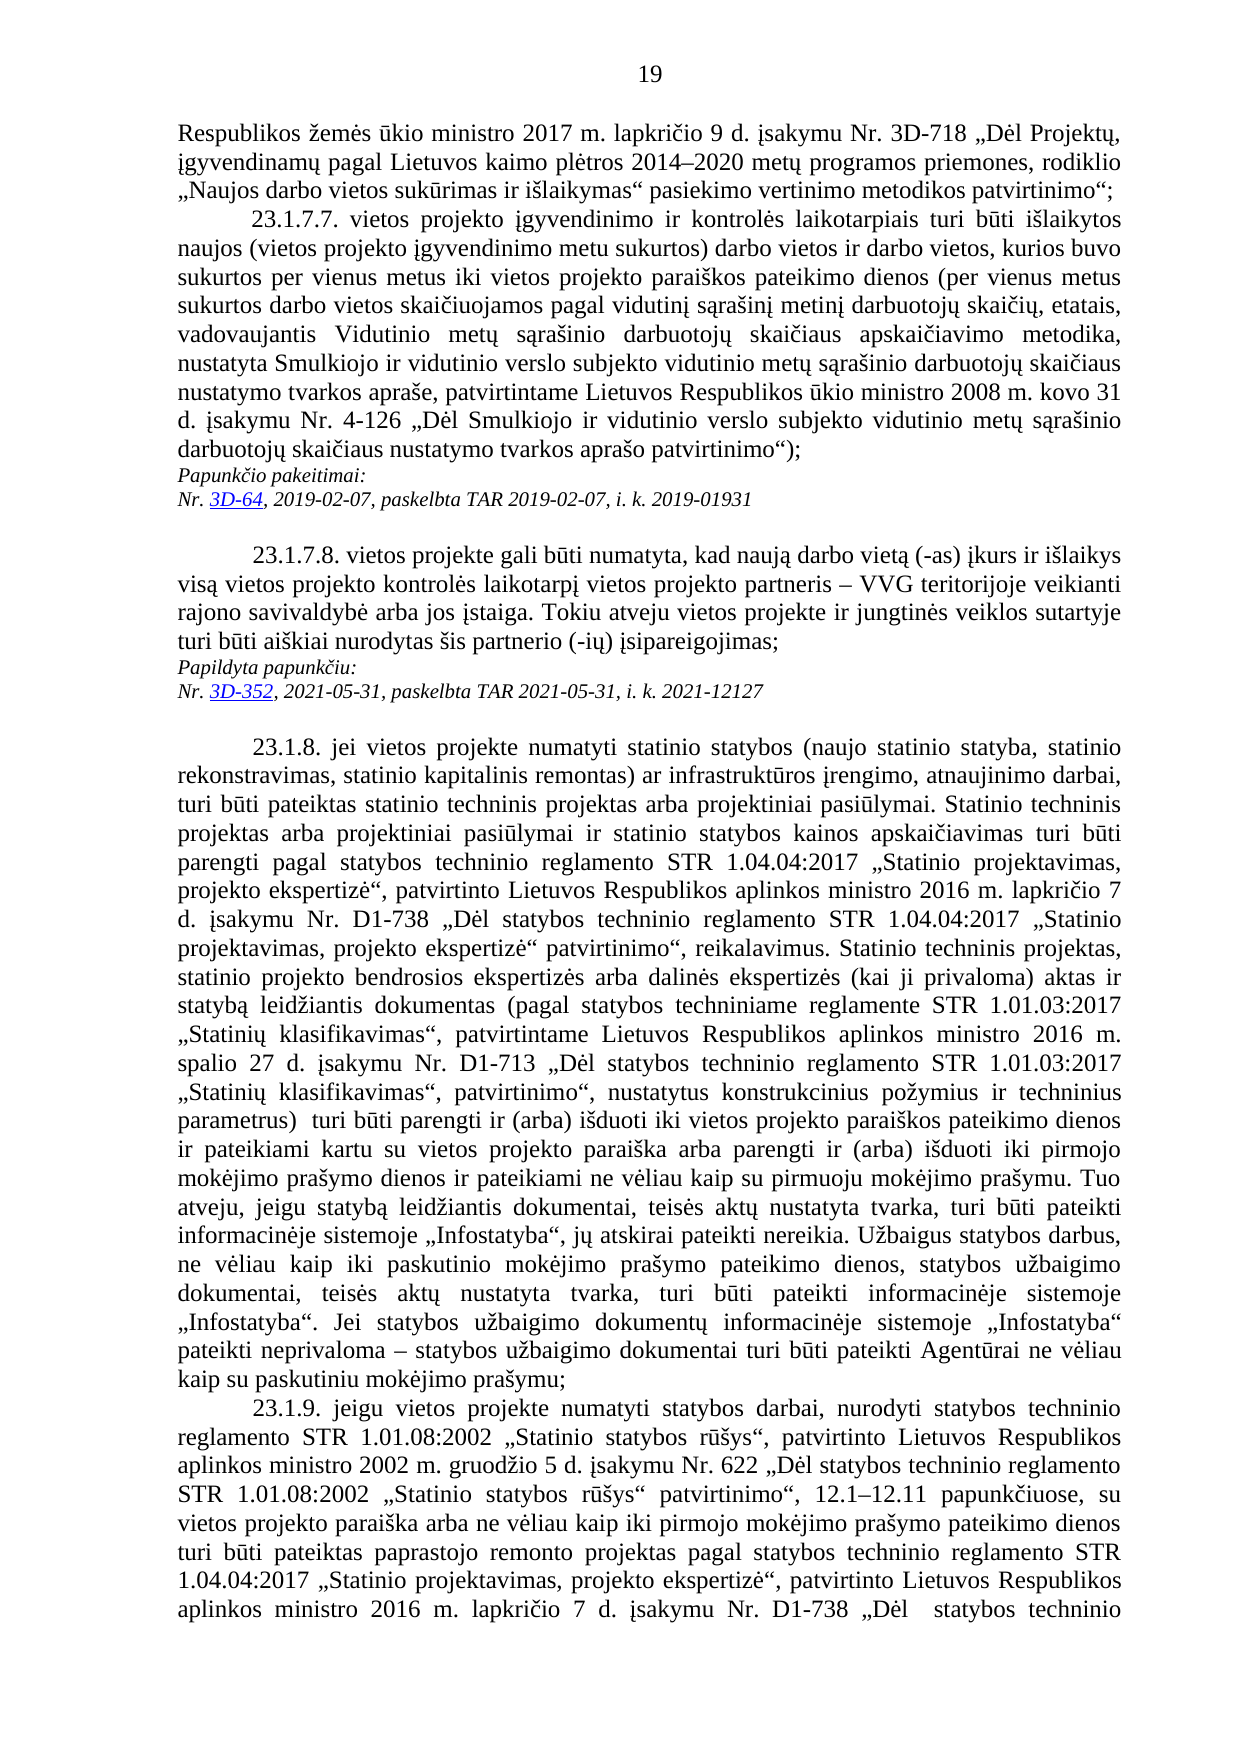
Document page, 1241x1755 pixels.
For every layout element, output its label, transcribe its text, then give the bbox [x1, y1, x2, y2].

text 23.1.7.8. vietos projekte gali būti numatyta, kad naują darbo vietą (-as) įkurs ir išlaikys visą vietos projekto kontrolės laikotarpį vietos projekto partneris – VVG teritorijoje veikianti rajono savivaldybė arba jos įstaiga. Tokiu atveju vietos projekte ir jungtinės veiklos sutartyje turi būti aiškiai nurodytas šis partnerio (-ių) įsipareigojimas; [177, 540, 1122, 655]
text Nr. 3D-64, 2019-02-07, paskelbta TAR 2019-02-07, i. k. 2019-01931 [177, 487, 1122, 511]
text Papildyta papunkčiu: [177, 655, 1122, 679]
text Nr. 3D-352, 2021-05-31, paskelbta TAR 2021-05-31, i. k. 2021-12127 [177, 679, 1122, 703]
text Papunkčio pakeitimai: [177, 463, 1122, 487]
text 23.1.8. jei vietos projekte numatyti statinio statybos (naujo statinio statyba, statinio rekonstravimas, statinio kapitalinis remontas) ar infrastruktūros įrengimo, atnaujinimo darbai, turi būti pateiktas statinio techninis projektas arba projektiniai pasiūlymai. Statinio techninis projektas arba projektiniai pasiūlymai ir statinio statybos kainos apskaičiavimas turi būti parengti pagal statybos techninio reglamento STR 1.04.04:2017 „Statinio projektavimas, projekto ekspertizė“, patvirtinto Lietuvos Respublikos aplinkos ministro 2016 m. lapkričio 7 d. įsakymu Nr. D1-738 „Dėl statybos techninio reglamento STR 1.04.04:2017 „Statinio projektavimas, projekto ekspertizė“ patvirtinimo“, reikalavimus. Statinio techninis projektas, statinio projekto bendrosios ekspertizės arba dalinės ekspertizės (kai ji privaloma) aktas ir statybą leidžiantis dokumentas (pagal statybos techniniame reglamente STR 1.01.03:2017 „Statinių klasifikavimas“, patvirtintame Lietuvos Respublikos aplinkos ministro 2016 m. spalio 27 d. įsakymu Nr. D1-713 „Dėl statybos techninio reglamento STR 1.01.03:2017 „Statinių klasifikavimas“, patvirtinimo“, nustatytus konstrukcinius požymius ir techninius parametrus) turi būti parengti ir (arba) išduoti iki vietos projekto paraiškos pateikimo dienos ir pateikiami kartu su vietos projekto paraiška arba parengti ir (arba) išduoti iki pirmojo mokėjimo prašymo dienos ir pateikiami ne vėliau kaip su pirmuoju mokėjimo prašymu. Tuo atveju, jeigu statybą leidžiantis dokumentai, teisės aktų nustatyta tvarka, turi būti pateikti informacinėje sistemoje „Infostatyba“, jų atskirai pateikti nereikia. Užbaigus statybos darbus, ne vėliau kaip iki paskutinio mokėjimo prašymo pateikimo dienos, statybos užbaigimo dokumentai, teisės aktų nustatyta tvarka, turi būti pateikti informacinėje sistemoje „Infostatyba“. Jei statybos užbaigimo dokumentų informacinėje sistemoje „Infostatyba“ pateikti neprivaloma – statybos užbaigimo dokumentai turi būti pateikti Agentūrai ne vėliau kaip su paskutiniu mokėjimo prašymu; [177, 732, 1122, 1393]
text 23.1.7.7. vietos projekto įgyvendinimo ir kontrolės laikotarpiais turi būti išlaikytos naujos (vietos projekto įgyvendinimo metu sukurtos) darbo vietos ir darbo vietos, kurios buvo sukurtos per vienus metus iki vietos projekto paraiškos pateikimo dienos (per vienus metus sukurtos darbo vietos skaičiuojamos pagal vidutinį sąrašinį metinį darbuotojų skaičių, etatais, vadovaujantis Vidutinio metų sąrašinio darbuotojų skaičiaus apskaičiavimo metodika, nustatyta Smulkiojo ir vidutinio verslo subjekto vidutinio metų sąrašinio darbuotojų skaičiaus nustatymo tvarkos apraše, patvirtintame Lietuvos Respublikos ūkio ministro 2008 m. kovo 31 d. įsakymu Nr. 4-126 „Dėl Smulkiojo ir vidutinio verslo subjekto vidutinio metų sąrašinio darbuotojų skaičiaus nustatymo tvarkos aprašo patvirtinimo“); [177, 204, 1122, 463]
text Respublikos žemės ūkio ministro 2017 m. lapkričio 9 d. įsakymu Nr. 3D-718 „Dėl Projektų, įgyvendinamų pagal Lietuvos kaimo plėtros 2014–2020 metų programos priemones, rodiklio „Naujos darbo vietos sukūrimas ir išlaikymas“ pasiekimo vertinimo metodikos patvirtinimo“; [177, 118, 1122, 204]
text 23.1.9. jeigu vietos projekte numatyti statybos darbai, nurodyti statybos techninio reglamento STR 1.01.08:2002 „Statinio statybos rūšys“, patvirtinto Lietuvos Respublikos aplinkos ministro 2002 m. gruodžio 5 d. įsakymu Nr. 622 „Dėl statybos techninio reglamento STR 1.01.08:2002 „Statinio statybos rūšys“ patvirtinimo“, 12.1–12.11 papunkčiuose, su vietos projekto paraiška arba ne vėliau kaip iki pirmojo mokėjimo prašymo pateikimo dienos turi būti pateiktas paprastojo remonto projektas pagal statybos techninio reglamento STR 1.04.04:2017 „Statinio projektavimas, projekto ekspertizė“, patvirtinto Lietuvos Respublikos aplinkos ministro 2016 m. lapkričio 7 d. įsakymu Nr. D1-738 „Dėl statybos techninio [177, 1393, 1122, 1623]
